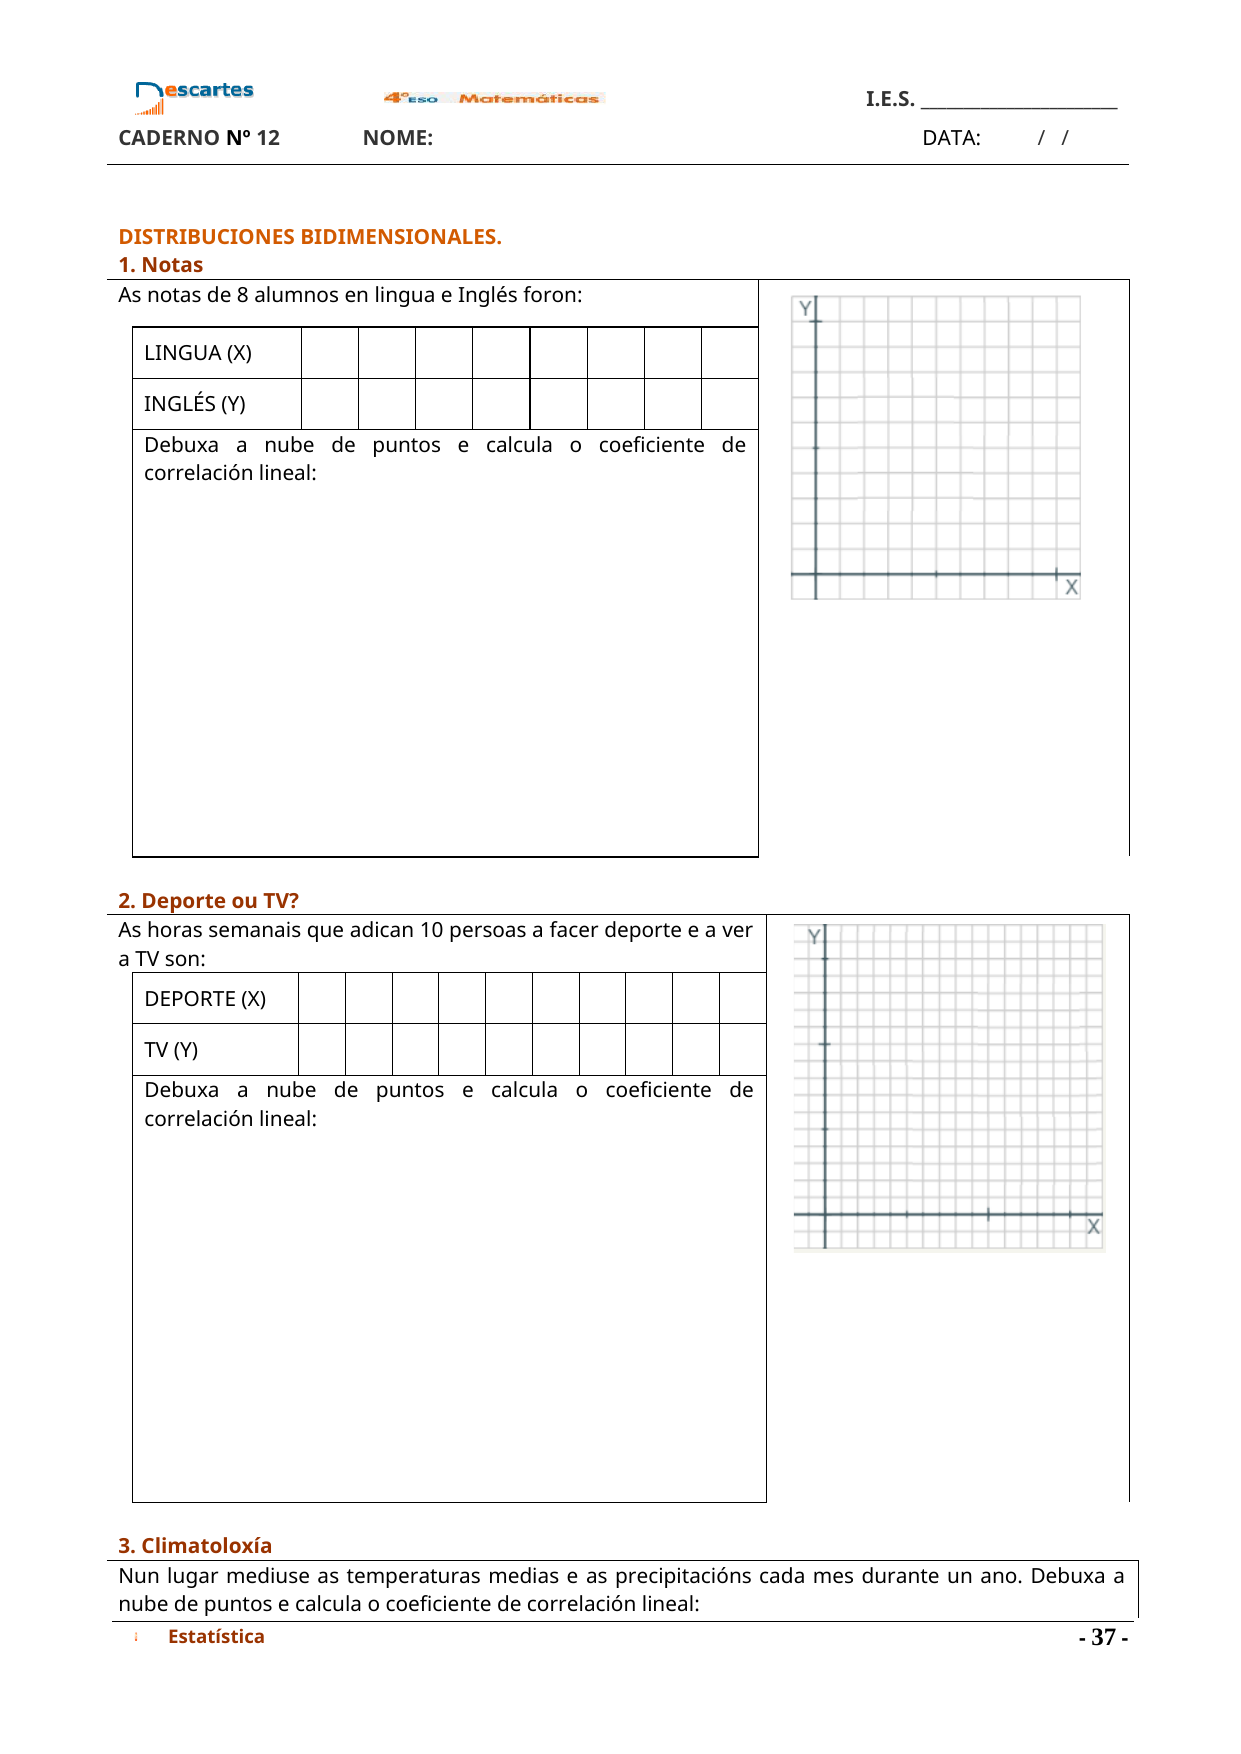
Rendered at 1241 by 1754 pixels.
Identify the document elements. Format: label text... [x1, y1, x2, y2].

picture [384, 92, 606, 105]
table_cell [359, 328, 415, 378]
table_cell [359, 379, 415, 429]
table_cell [673, 1024, 719, 1074]
table_cell [302, 328, 358, 378]
table_cell [107, 972, 132, 1502]
table_cell [645, 379, 701, 429]
table_cell [439, 1024, 485, 1074]
table_cell [702, 379, 758, 429]
table_cell [533, 1024, 579, 1074]
table_cell [486, 973, 532, 1023]
table_cell [533, 973, 579, 1023]
table_cell LINGUA (X) [133, 328, 301, 378]
table_cell [626, 973, 672, 1023]
table_header [767, 915, 1129, 1502]
table_cell TV (Y) [133, 1024, 298, 1074]
table_header As horas semanais que adican 10 persoas a facer deporte e a ver a TV son: [107, 915, 766, 972]
table_cell [393, 973, 438, 1023]
table_cell [580, 1024, 625, 1074]
table_cell INGLÉS (Y) [133, 379, 301, 429]
table_cell Debuxa a nube de puntos e calcula o coeficiente de correlación lineal: [133, 1076, 766, 1502]
table_cell [107, 326, 132, 856]
table_cell [531, 328, 587, 378]
table_cell [720, 1024, 766, 1074]
table_cell [673, 973, 719, 1023]
table_cell [299, 1024, 345, 1074]
table_cell [626, 1024, 672, 1074]
table_header Nun lugar mediuse as temperaturas medias e as precipitacións cada mes durante un ano. Debuxa a nube de puntos e calcula o coeficiente de correlación lineal: [107, 1561, 1138, 1618]
table_cell DEPORTE (X) [133, 973, 298, 1023]
table_cell Debuxa a nube de puntos e calcula o coeficiente de correlación lineal: [133, 430, 758, 856]
table_cell [720, 973, 766, 1023]
table_cell [702, 328, 758, 378]
text 2. Deporte ou TV? [118, 886, 1122, 914]
table_cell [439, 973, 485, 1023]
table_cell [588, 328, 644, 378]
picture [134, 82, 257, 115]
table_cell [531, 379, 587, 429]
table_cell [473, 328, 529, 378]
text DISTRIBUCIONES BIDIMENSIONALES. [118, 222, 1122, 251]
text 1. Notas [118, 251, 1122, 279]
table_cell [580, 973, 625, 1023]
table_cell [346, 1024, 392, 1074]
table_cell [416, 379, 472, 429]
table_header [759, 280, 1129, 856]
table_cell [393, 1024, 438, 1074]
text 3. Climatoloxía [118, 1532, 1122, 1560]
table_cell [416, 328, 472, 378]
table_cell [473, 379, 529, 429]
table_cell [588, 379, 644, 429]
table_cell [486, 1024, 532, 1074]
table_cell [302, 379, 358, 429]
table_cell [346, 973, 392, 1023]
table_cell [645, 328, 701, 378]
table_cell [299, 973, 345, 1023]
table_header As notas de 8 alumnos en lingua e Inglés foron: [107, 280, 758, 326]
